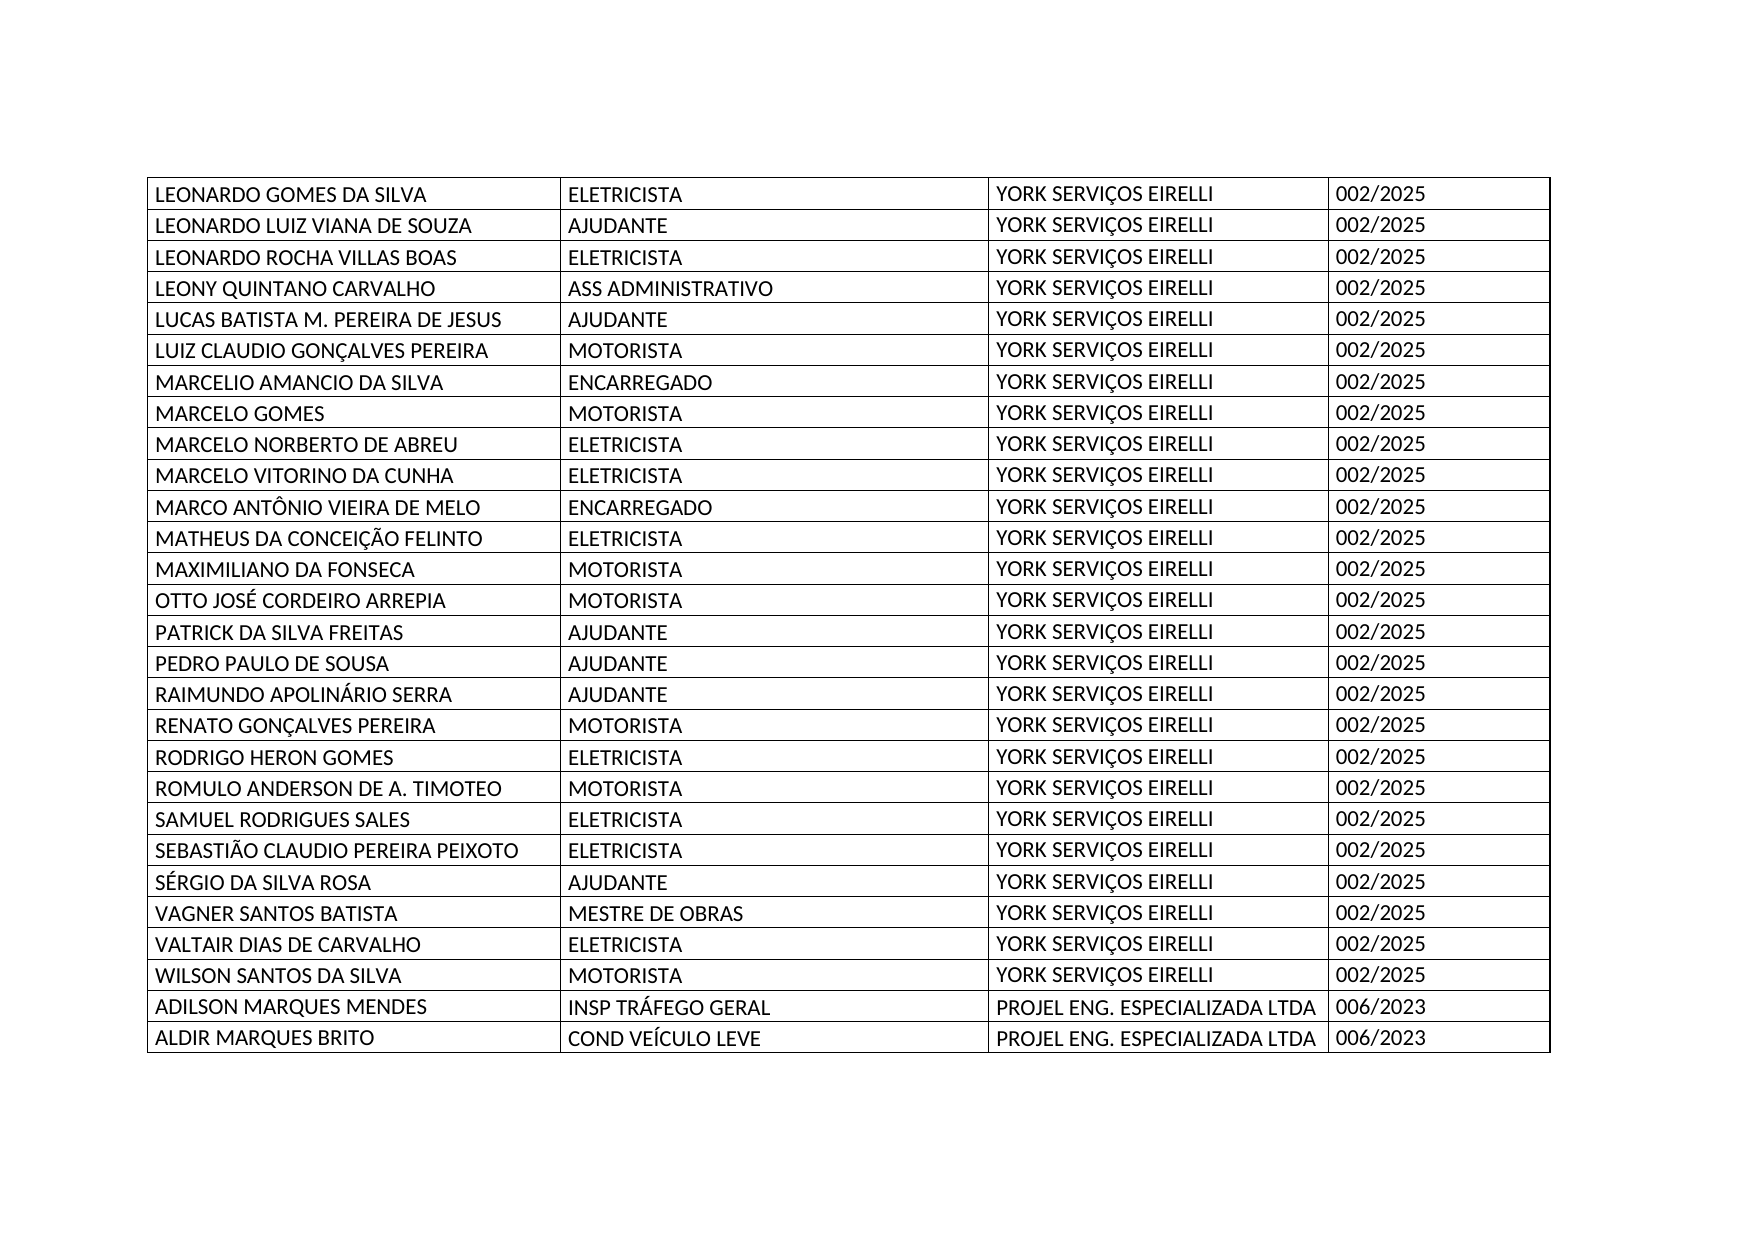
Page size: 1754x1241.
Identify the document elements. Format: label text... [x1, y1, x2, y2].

table_cell 002/2025 [1329, 585, 1549, 615]
table_cell LEONARDO ROCHA VILLAS BOAS [148, 241, 560, 271]
table_cell ROMULO ANDERSON DE A. TIMOTEO [148, 772, 560, 802]
table_cell AJUDANTE [561, 678, 988, 708]
table_cell 002/2025 [1329, 928, 1549, 958]
table_cell YORK SERVIÇOS EIRELLI [989, 803, 1328, 833]
table_cell YORK SERVIÇOS EIRELLI [989, 678, 1328, 708]
table_cell SÉRGIO DA SILVA ROSA [148, 866, 560, 896]
table_cell ELETRICISTA [561, 522, 988, 552]
table_cell AJUDANTE [561, 616, 988, 646]
table_cell 002/2025 [1329, 772, 1549, 802]
table_cell MOTORISTA [561, 397, 988, 427]
table_cell 002/2025 [1329, 710, 1549, 740]
table_cell ADILSON MARQUES MENDES [148, 991, 560, 1021]
table_cell ELETRICISTA [561, 928, 988, 958]
table_cell 002/2025 [1329, 522, 1549, 552]
table_cell MATHEUS DA CONCEIÇÃO FELINTO [148, 522, 560, 552]
table_cell PROJEL ENG. ESPECIALIZADA LTDA [989, 1022, 1328, 1052]
table_cell YORK SERVIÇOS EIRELLI [989, 710, 1328, 740]
table_cell SAMUEL RODRIGUES SALES [148, 803, 560, 833]
table_cell RAIMUNDO APOLINÁRIO SERRA [148, 678, 560, 708]
table_cell AJUDANTE [561, 303, 988, 333]
table_cell 002/2025 [1329, 428, 1549, 458]
table_cell 002/2025 [1329, 553, 1549, 583]
table_cell YORK SERVIÇOS EIRELLI [989, 772, 1328, 802]
table_cell 002/2025 [1329, 803, 1549, 833]
table_cell MAXIMILIANO DA FONSECA [148, 553, 560, 583]
table_cell PROJEL ENG. ESPECIALIZADA LTDA [989, 991, 1328, 1021]
table_cell LUIZ CLAUDIO GONÇALVES PEREIRA [148, 335, 560, 365]
table_cell ELETRICISTA [561, 835, 988, 865]
table_cell YORK SERVIÇOS EIRELLI [989, 210, 1328, 240]
table_cell 002/2025 [1329, 897, 1549, 927]
table_cell 002/2025 [1329, 366, 1549, 396]
table_cell 002/2025 [1329, 835, 1549, 865]
table_cell YORK SERVIÇOS EIRELLI [989, 460, 1328, 490]
table_cell ELETRICISTA [561, 241, 988, 271]
table_cell YORK SERVIÇOS EIRELLI [989, 241, 1328, 271]
table_cell 002/2025 [1329, 647, 1549, 677]
table_cell ASS ADMINISTRATIVO [561, 272, 988, 302]
table_cell MARCELO GOMES [148, 397, 560, 427]
table_cell MARCELIO AMANCIO DA SILVA [148, 366, 560, 396]
table_cell YORK SERVIÇOS EIRELLI [989, 866, 1328, 896]
table_cell ELETRICISTA [561, 178, 988, 208]
table_cell YORK SERVIÇOS EIRELLI [989, 553, 1328, 583]
table_cell YORK SERVIÇOS EIRELLI [989, 272, 1328, 302]
table_cell MOTORISTA [561, 710, 988, 740]
table_cell 002/2025 [1329, 397, 1549, 427]
table_cell OTTO JOSÉ CORDEIRO ARREPIA [148, 585, 560, 615]
table_cell YORK SERVIÇOS EIRELLI [989, 428, 1328, 458]
table_cell ELETRICISTA [561, 428, 988, 458]
table_cell YORK SERVIÇOS EIRELLI [989, 522, 1328, 552]
table_cell VALTAIR DIAS DE CARVALHO [148, 928, 560, 958]
table_cell AJUDANTE [561, 647, 988, 677]
table_cell INSP TRÁFEGO GERAL [561, 991, 988, 1021]
table_cell YORK SERVIÇOS EIRELLI [989, 585, 1328, 615]
table_cell 002/2025 [1329, 335, 1549, 365]
table_cell AJUDANTE [561, 866, 988, 896]
table_cell RODRIGO HERON GOMES [148, 741, 560, 771]
table_cell MOTORISTA [561, 960, 988, 990]
table_cell 002/2025 [1329, 866, 1549, 896]
table_cell 002/2025 [1329, 960, 1549, 990]
table_cell YORK SERVIÇOS EIRELLI [989, 303, 1328, 333]
table_cell 002/2025 [1329, 210, 1549, 240]
table_cell ELETRICISTA [561, 803, 988, 833]
table_cell RENATO GONÇALVES PEREIRA [148, 710, 560, 740]
table_cell YORK SERVIÇOS EIRELLI [989, 178, 1328, 208]
table_cell SEBASTIÃO CLAUDIO PEREIRA PEIXOTO [148, 835, 560, 865]
table_cell PATRICK DA SILVA FREITAS [148, 616, 560, 646]
table_cell 006/2023 [1329, 991, 1549, 1021]
table_cell PEDRO PAULO DE SOUSA [148, 647, 560, 677]
table_cell 002/2025 [1329, 678, 1549, 708]
table_cell MOTORISTA [561, 585, 988, 615]
table_cell ALDIR MARQUES BRITO [148, 1022, 560, 1052]
table_cell LEONARDO GOMES DA SILVA [148, 178, 560, 208]
table_cell 002/2025 [1329, 491, 1549, 521]
table_cell MARCELO NORBERTO DE ABREU [148, 428, 560, 458]
table_cell MOTORISTA [561, 553, 988, 583]
table_cell 002/2025 [1329, 178, 1549, 208]
table_cell YORK SERVIÇOS EIRELLI [989, 647, 1328, 677]
table_cell YORK SERVIÇOS EIRELLI [989, 741, 1328, 771]
table_cell MOTORISTA [561, 772, 988, 802]
table_cell VAGNER SANTOS BATISTA [148, 897, 560, 927]
table_cell WILSON SANTOS DA SILVA [148, 960, 560, 990]
table_cell 002/2025 [1329, 616, 1549, 646]
table_cell 002/2025 [1329, 460, 1549, 490]
table_cell ENCARREGADO [561, 491, 988, 521]
table_cell MOTORISTA [561, 335, 988, 365]
table_cell YORK SERVIÇOS EIRELLI [989, 835, 1328, 865]
table_cell 002/2025 [1329, 241, 1549, 271]
table_cell AJUDANTE [561, 210, 988, 240]
table_cell LUCAS BATISTA M. PEREIRA DE JESUS [148, 303, 560, 333]
table_cell MESTRE DE OBRAS [561, 897, 988, 927]
table_cell 006/2023 [1329, 1022, 1549, 1052]
table_cell YORK SERVIÇOS EIRELLI [989, 366, 1328, 396]
table_cell 002/2025 [1329, 303, 1549, 333]
table_cell ELETRICISTA [561, 741, 988, 771]
table_cell ELETRICISTA [561, 460, 988, 490]
table_cell YORK SERVIÇOS EIRELLI [989, 928, 1328, 958]
table_cell YORK SERVIÇOS EIRELLI [989, 616, 1328, 646]
table_cell ENCARREGADO [561, 366, 988, 396]
table_cell YORK SERVIÇOS EIRELLI [989, 960, 1328, 990]
table_cell MARCO ANTÔNIO VIEIRA DE MELO [148, 491, 560, 521]
table_cell YORK SERVIÇOS EIRELLI [989, 397, 1328, 427]
table_cell LEONARDO LUIZ VIANA DE SOUZA [148, 210, 560, 240]
table_cell 002/2025 [1329, 272, 1549, 302]
table_cell 002/2025 [1329, 741, 1549, 771]
table_cell YORK SERVIÇOS EIRELLI [989, 335, 1328, 365]
table_cell LEONY QUINTANO CARVALHO [148, 272, 560, 302]
table_cell YORK SERVIÇOS EIRELLI [989, 897, 1328, 927]
table_cell YORK SERVIÇOS EIRELLI [989, 491, 1328, 521]
table_cell MARCELO VITORINO DA CUNHA [148, 460, 560, 490]
table_cell COND VEÍCULO LEVE [561, 1022, 988, 1052]
